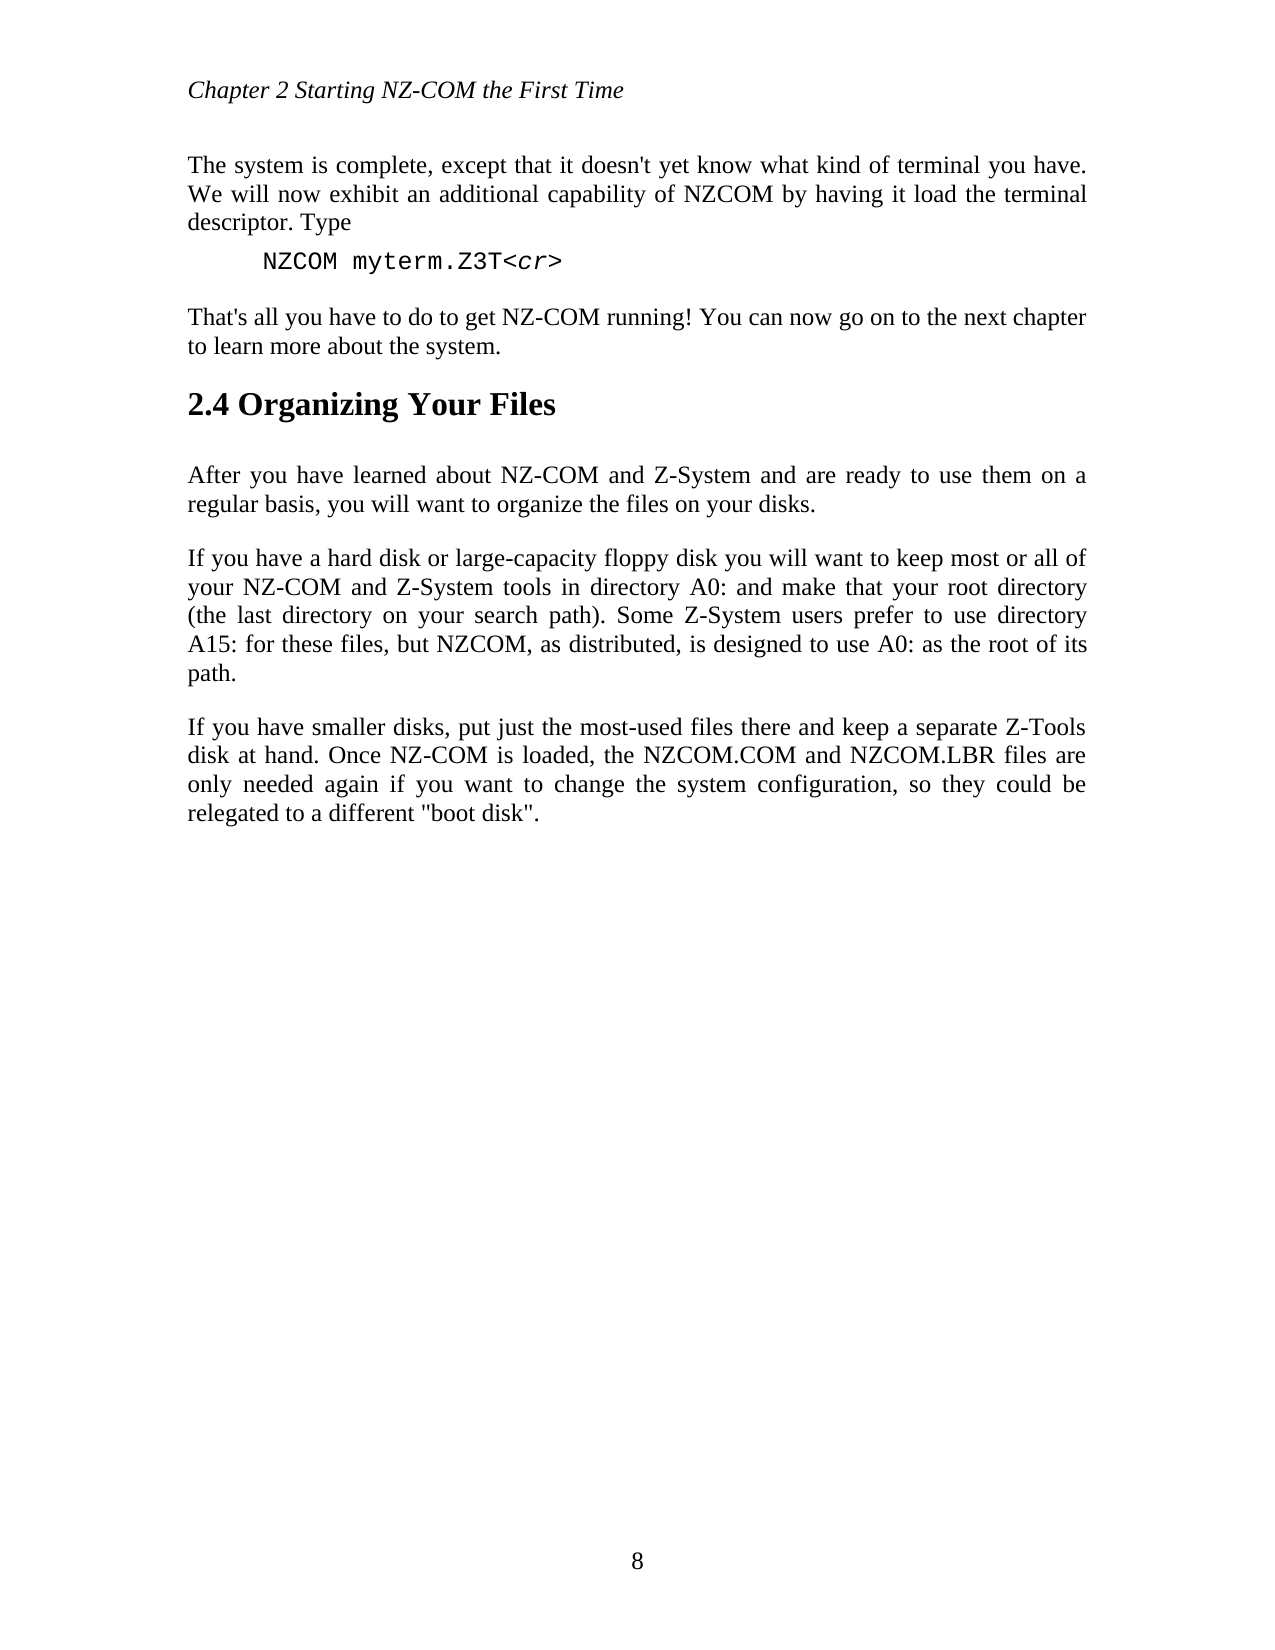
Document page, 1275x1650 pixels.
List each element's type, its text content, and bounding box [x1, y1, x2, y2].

text If you have a hard disk or large-capacity floppy disk you will want to keep most or all of your NZ-COM and Z-System tools in directory A0: and make that your root directory (the last directory on your search path). Some Z-System users prefer to use directory A15: for these files, but NZCOM, as distributed, is designed to use A0: as the root of its path. [187, 543, 1087, 687]
text That's all you have to do to get NZ-COM running! You can now go on to the next chapter to learn more about the system. [187, 302, 1087, 359]
text The system is complete, except that it doesn't yet know what kind of terminal you have. We will now exhibit an additional capability of NZCOM by having it load the terminal descriptor. Type [187, 150, 1087, 236]
text NZCOM myterm.Z3T<cr> [262, 249, 1087, 277]
text After you have learned about NZ-COM and Z-System and are ready to use them on a regular basis, you will want to organize the files on your disks. [187, 460, 1087, 518]
text If you have smaller disks, put just the most-used files there and keep a separate Z-Tools disk at hand. Once NZ-COM is loaded, the NZCOM.COM and NZCOM.LBR files are only needed again if you want to change the system configuration, so they could be relegated to a different "boot disk". [187, 712, 1087, 827]
subtitle 2.4 Organizing Your Files [187, 384, 1087, 423]
